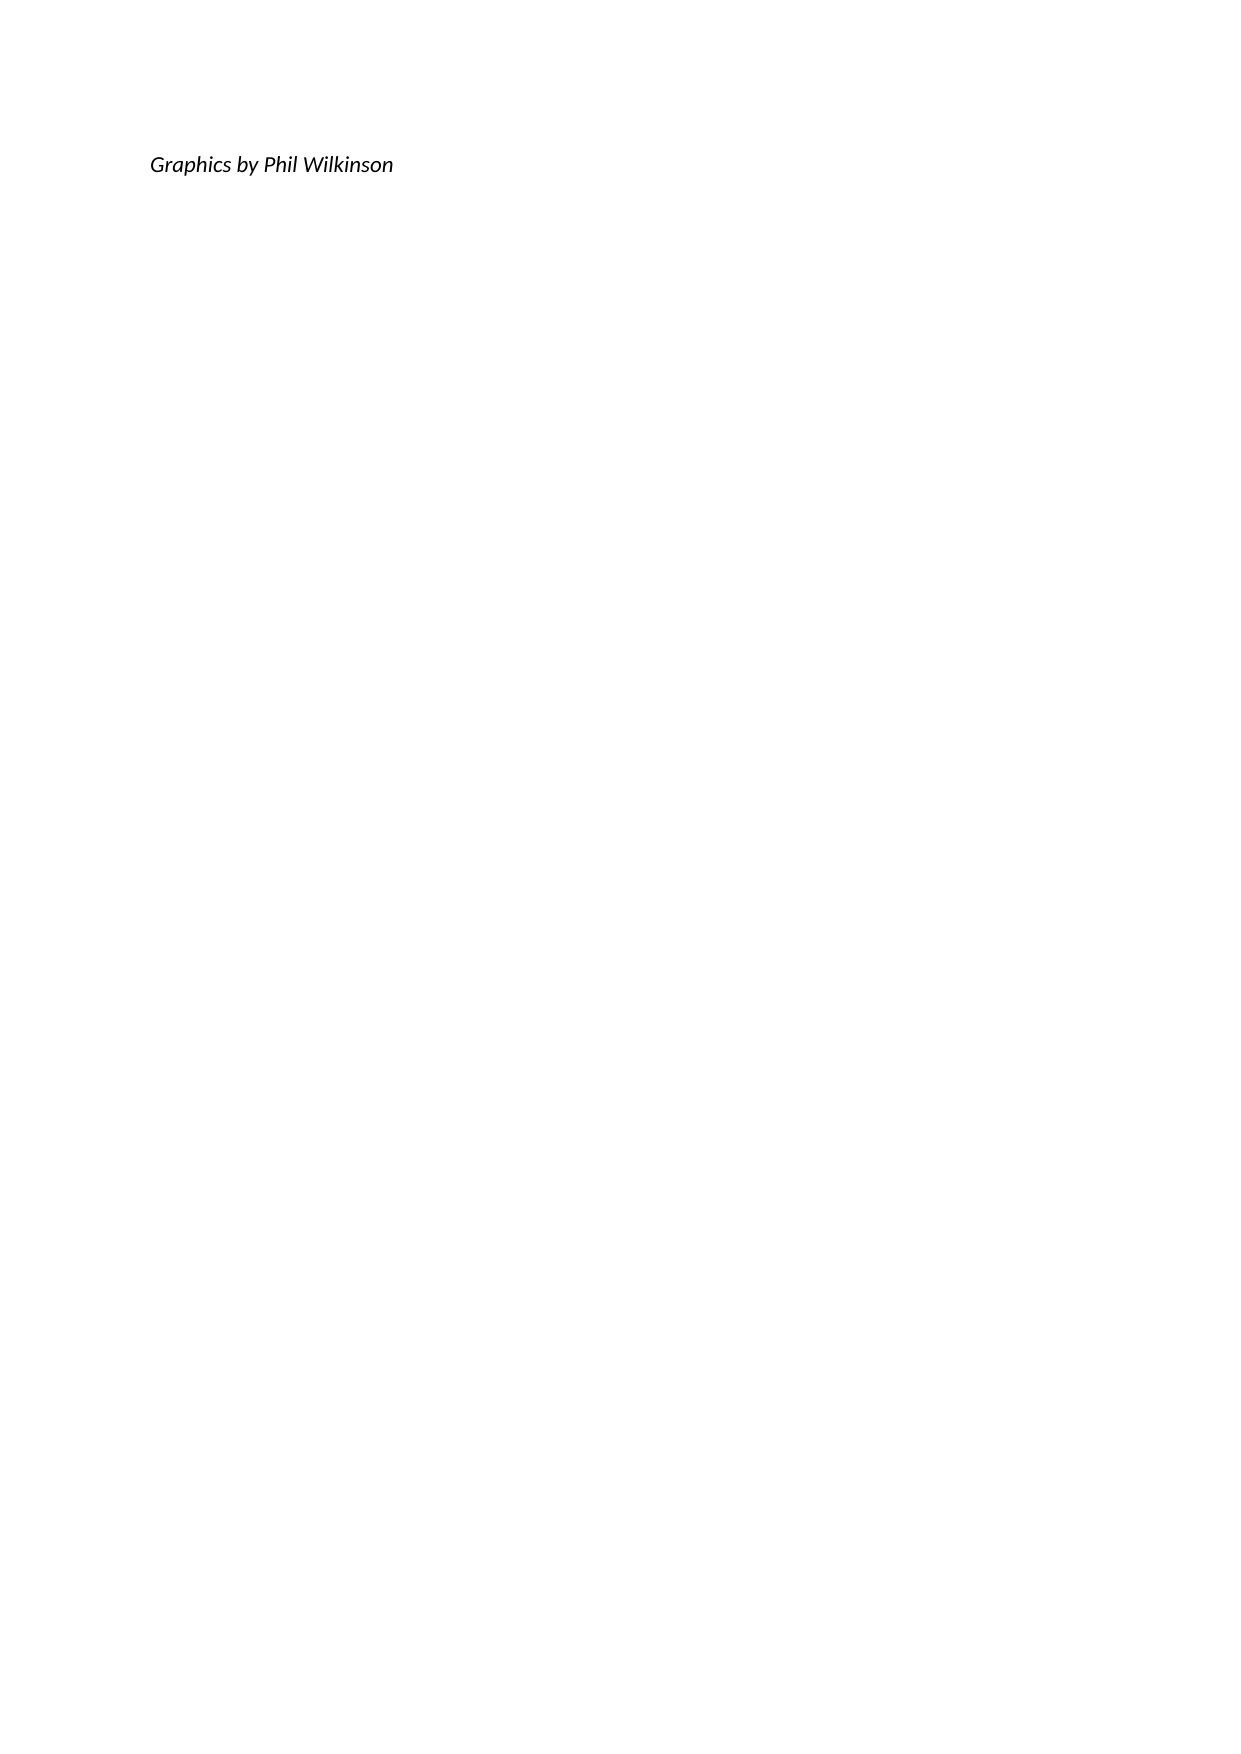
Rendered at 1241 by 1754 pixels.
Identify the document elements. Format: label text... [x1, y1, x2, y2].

text Graphics by Phil Wilkinson [150, 150, 1090, 178]
